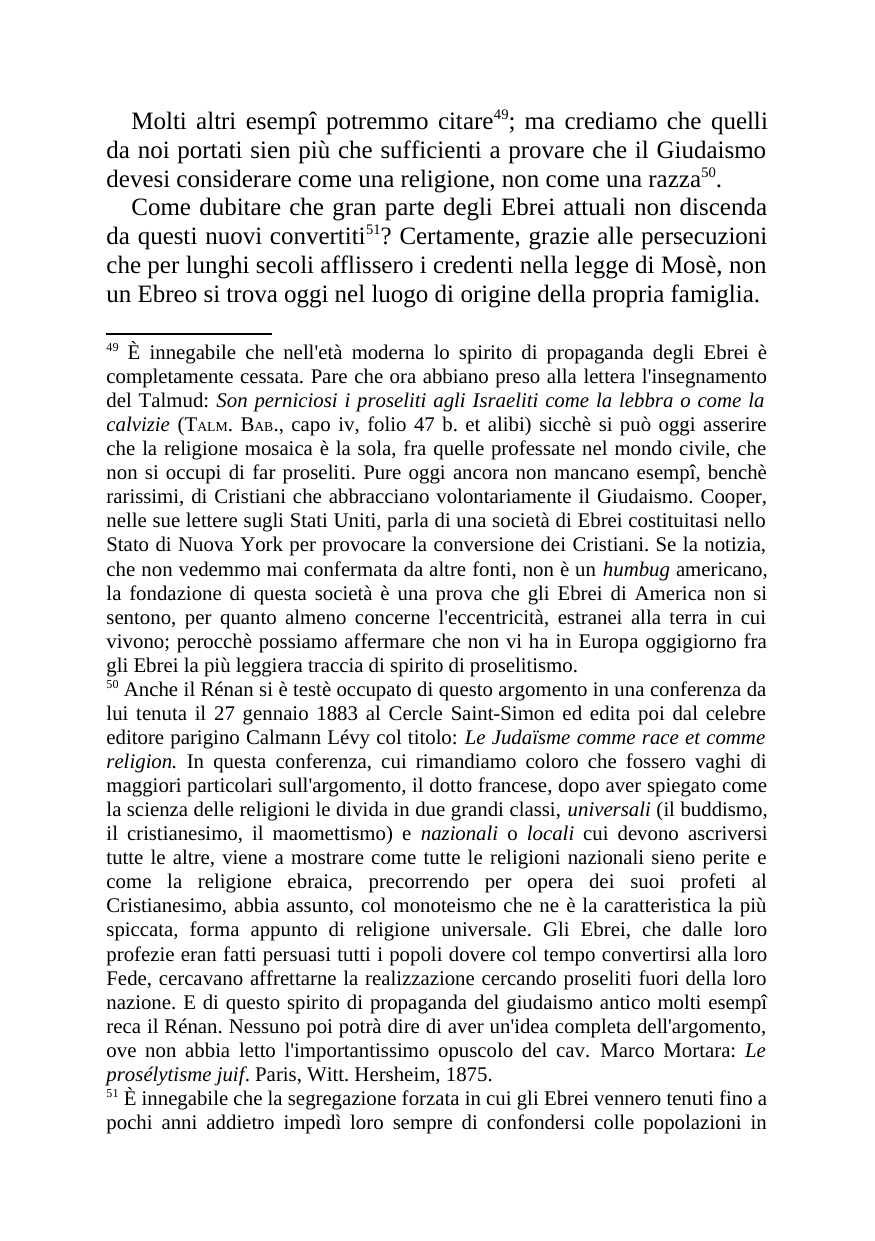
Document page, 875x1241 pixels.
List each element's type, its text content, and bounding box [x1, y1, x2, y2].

text Molti altri esempî potremmo citare; ma crediamo che quelli da noi portati sien più che sufficienti a provare che il Giudaismo devesi considerare come una religione, non come una razza. [106, 106, 768, 192]
text Anche il Rénan si è testè occupato di questo argomento in una conferenza da lui tenuta il 27 gennaio 1883 al Cercle Saint-Simon ed edita poi dal celebre editore parigino Calmann Lévy col titolo: Le Judaïsme comme race et comme religion. In questa conferenza, cui rimandiamo coloro che fossero vaghi di maggiori particolari sull'argomento, il dotto francese, dopo aver spiegato come la scienza delle religioni le divida in due grandi classi, universali (il buddismo, il cristianesimo, il maomettismo) e nazionali o locali cui devono ascriversi tutte le altre, viene a mostrare come tutte le religioni nazionali sieno perite e come la religione ebraica, precorrendo per opera dei suoi profeti al Cristianesimo, abbia assunto, col monoteismo che ne è la caratteristica la più spiccata, forma appunto di religione universale. Gli Ebrei, che dalle loro profezie eran fatti persuasi tutti i popoli dovere col tempo convertirsi alla loro Fede, cercavano affrettarne la realizzazione cercando proseliti fuori della loro nazione. E di questo spirito di propaganda del giudaismo antico molti esempî reca il Rénan. Nessuno poi potrà dire di aver un'idea completa dell'argomento, ove non abbia letto l'importantissimo opuscolo del cav. Marco Mortara: Le prosélytisme juif. Paris, Witt. Hersheim, 1875. [106, 677, 768, 1086]
text È innegabile che nell'età moderna lo spirito di propaganda degli Ebrei è completamente cessata. Pare che ora abbiano preso alla lettera l'insegnamento del Talmud: Son perniciosi i proseliti agli Israeliti come la lebbra o come la calvizie (Talm. Bab., capo iv, folio 47 b. et alibi) sicchè si può oggi asserire che la religione mosaica è la sola, fra quelle professate nel mondo civile, che non si occupi di far proseliti. Pure oggi ancora non mancano esempî, benchè rarissimi, di Cristiani che abbracciano volontariamente il Giudaismo. Cooper, nelle sue lettere sugli Stati Uniti, parla di una società di Ebrei costituitasi nello Stato di Nuova York per provocare la conversione dei Cristiani. Se la notizia, che non vedemmo mai confermata da altre fonti, non è un humbug americano, la fondazione di questa società è una prova che gli Ebrei di America non si sentono, per quanto almeno concerne l'eccentricità, estranei alla terra in cui vivono; perocchè possiamo affermare che non vi ha in Europa oggigiorno fra gli Ebrei la più leggiera traccia di spirito di proselitismo. [106, 340, 768, 677]
text È innegabile che la segregazione forzata in cui gli Ebrei vennero tenuti fino a pochi anni addietro impedì loro sempre di confondersi colle popolazioni in [106, 1086, 768, 1134]
text Come dubitare che gran parte degli Ebrei attuali non discenda da questi nuovi convertiti? Certamente, grazie alle persecuzioni che per lunghi secoli afflissero i credenti nella legge di Mosè, non un Ebreo si trova oggi nel luogo di origine della propria famiglia. [106, 192, 768, 307]
